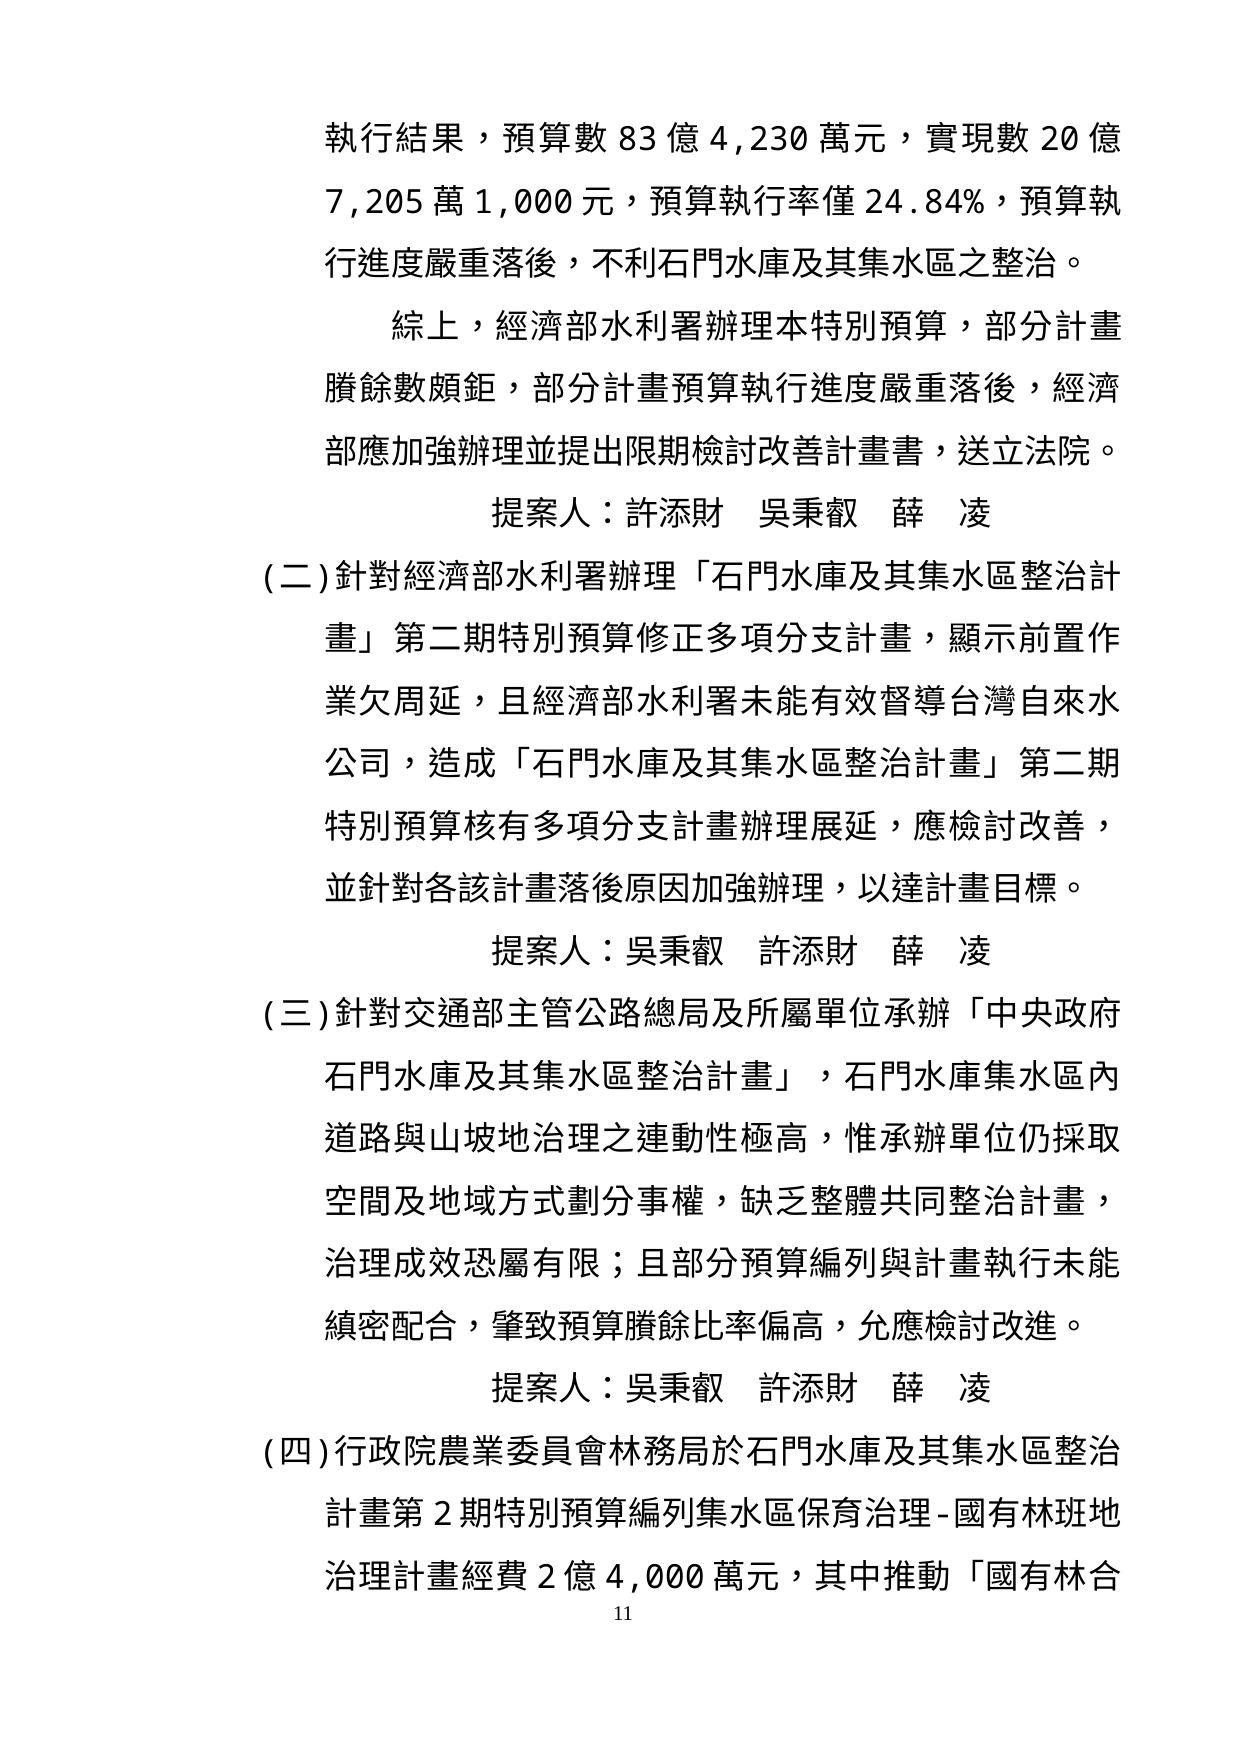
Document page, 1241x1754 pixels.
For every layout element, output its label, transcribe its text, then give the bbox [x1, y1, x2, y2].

text (三)針對交通部主管公路總局及所屬單位承辦「中央政府石門水庫及其集水區整治計畫」，石門水庫集水區內道路與山坡地治理之連動性極高，惟承辦單位仍採取空間及地域方式劃分事權，缺乏整體共同整治計畫，治理成效恐屬有限；且部分預算編列與計畫執行未能縝密配合，肇致預算賸餘比率偏高，允應檢討改進。 [224, 969, 1122, 1344]
text 提案人：吳秉叡 許添財 薛 凌 [321, 907, 1122, 969]
text (四)行政院農業委員會林務局於石門水庫及其集水區整治計畫第2期特別預算編列集水區保育治理-國有林班地治理計畫經費2億4,000萬元，其中推動「國有林合 [224, 1407, 1122, 1594]
text 提案人：許添財 吳秉叡 薛 凌 [321, 469, 1122, 532]
text 執行結果，預算數83億4,230萬元，實現數20億7,205萬1,000元，預算執行率僅24.84%，預算執行進度嚴重落後，不利石門水庫及其集水區之整治。 [224, 94, 1122, 282]
text 提案人：吳秉叡 許添財 薛 凌 [321, 1344, 1122, 1407]
text 綜上，經濟部水利署辦理本特別預算，部分計畫賸餘數頗鉅，部分計畫預算執行進度嚴重落後，經濟部應加強辦理並提出限期檢討改善計畫書，送立法院。 [324, 282, 1122, 469]
text (二)針對經濟部水利署辦理「石門水庫及其集水區整治計畫」第二期特別預算修正多項分支計畫，顯示前置作業欠周延，且經濟部水利署未能有效督導台灣自來水公司，造成「石門水庫及其集水區整治計畫」第二期特別預算核有多項分支計畫辦理展延，應檢討改善，並針對各該計畫落後原因加強辦理，以達計畫目標。 [224, 532, 1122, 907]
